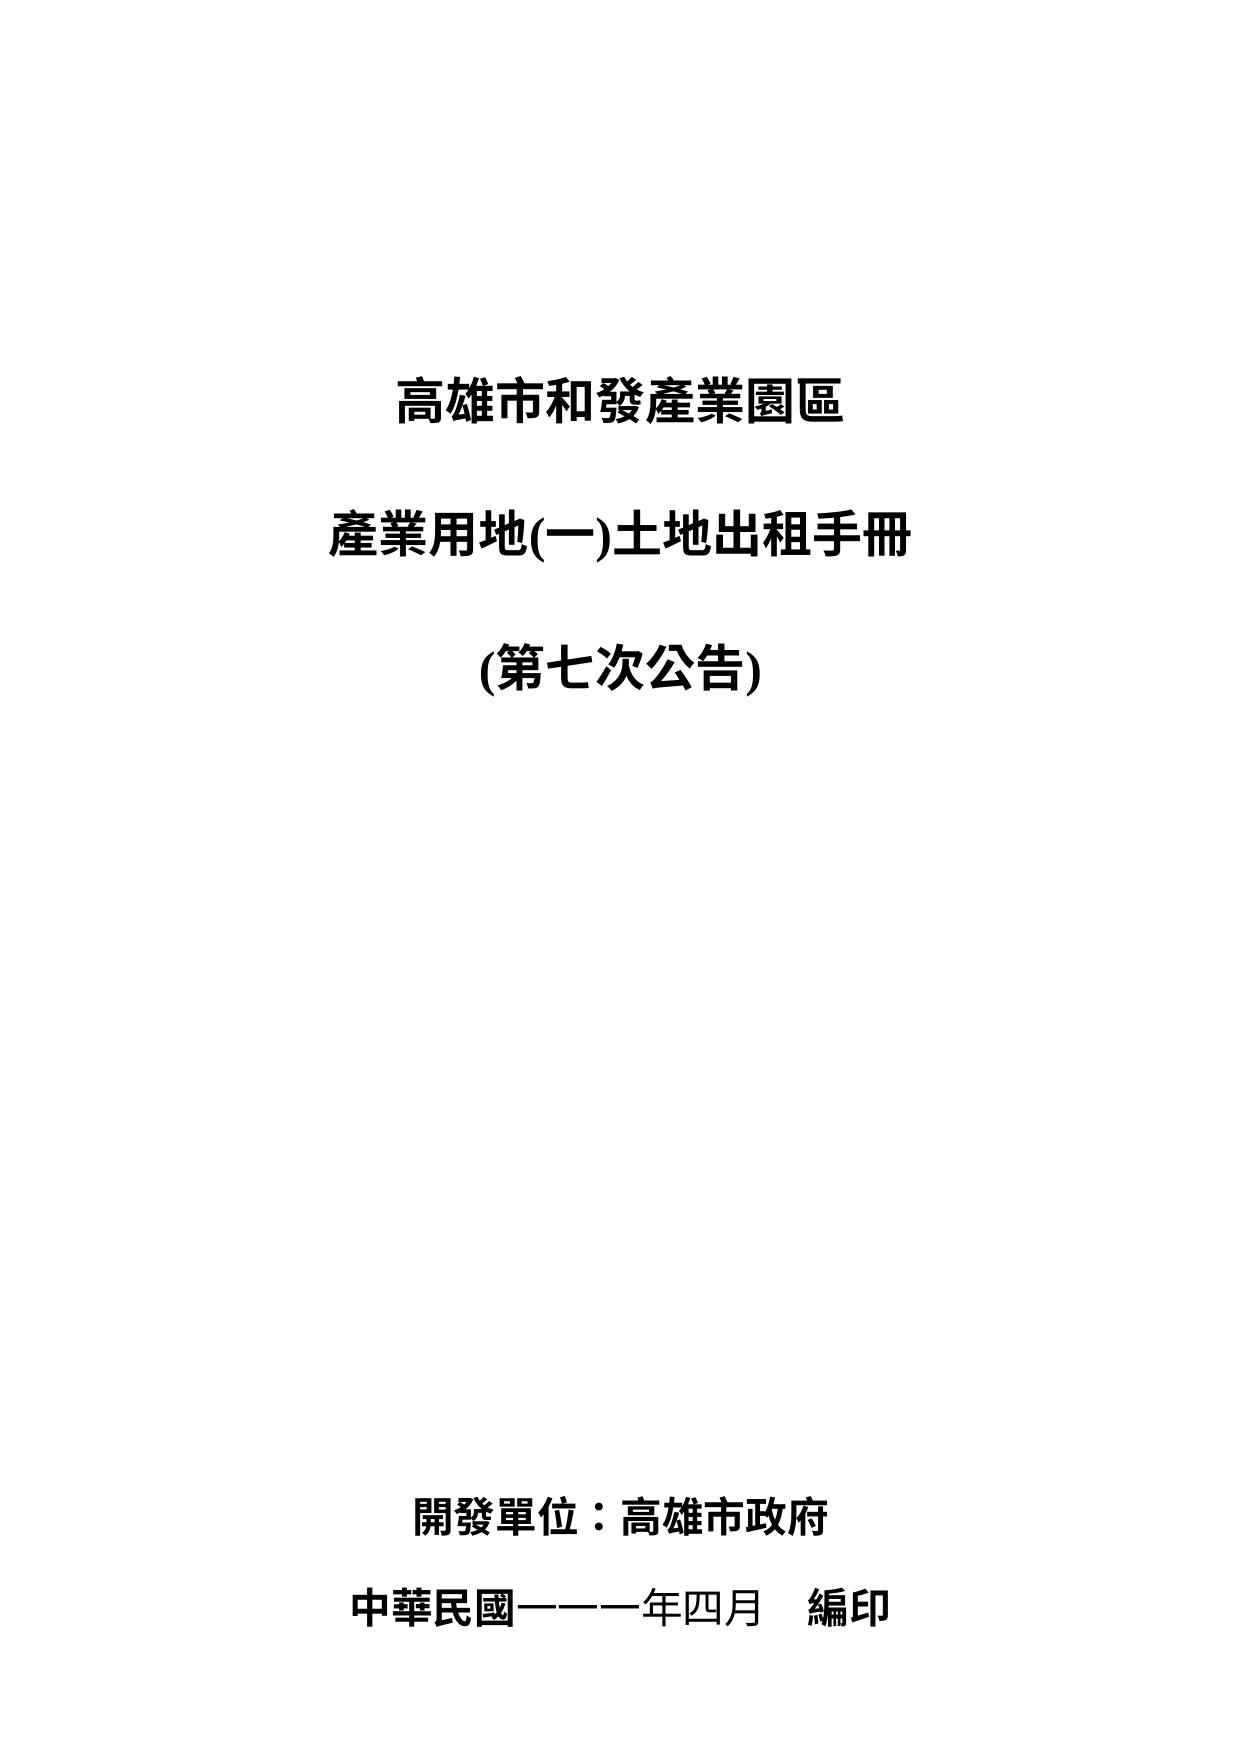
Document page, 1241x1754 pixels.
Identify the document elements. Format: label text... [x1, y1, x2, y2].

text 開發單位：高雄市政府 [118, 1484, 1122, 1544]
text 中華民國一一一年四月 編印 [118, 1575, 1122, 1635]
text (第七次公告) [118, 628, 1122, 701]
text 高雄市和發產業園區 [118, 361, 1122, 433]
text 產業用地(一)土地出租手冊 [118, 495, 1122, 567]
